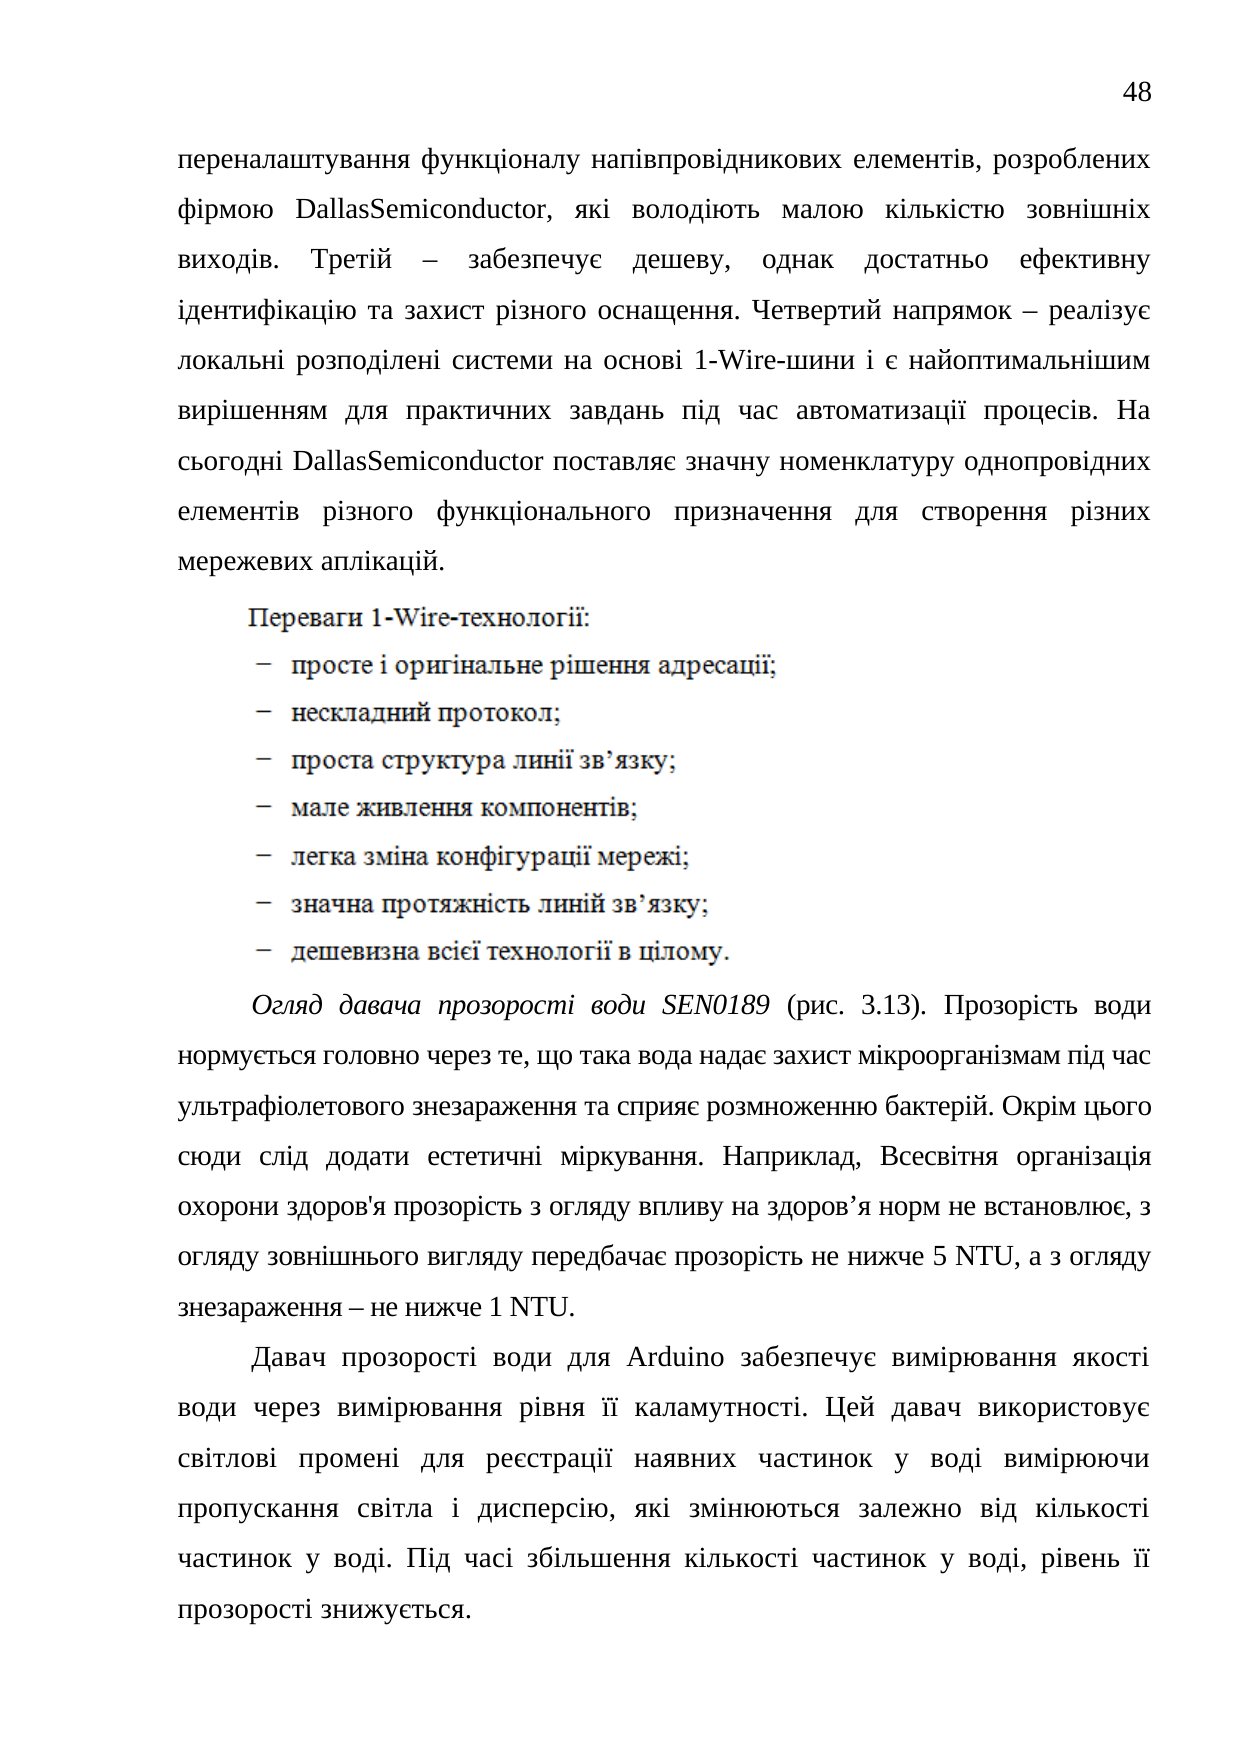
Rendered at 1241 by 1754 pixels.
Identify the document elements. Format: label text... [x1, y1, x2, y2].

text Огляд давача прозорості води SEN0189 (рис. 3.13). Прозорість води нормується головно через те, що така вода надає захист мікроорганізмам під час ультрафіолетового знезараження та сприяє розмноженню бактерій. Окрім цього сюди слід додати естетичні міркування. Наприклад, Всесвітня організація охорони здоров'я прозорість з огляду впливу на здоров’я норм не встановлює, з огляду зовнішнього вигляду передбачає прозорість не нижче 5 NTU, а з огляду знезараження – не нижче 1 NTU. [177, 987, 1152, 1322]
text Давач прозорості води для Arduino забезпечує вимірювання якості води через вимірювання рівня її каламутності. Цей давач використовує світлові промені для реєстрації наявних частинок у воді вимірюючи пропускання світла і дисперсію, які змінюються залежно від кількості частинок у воді. Під часі збільшення кількості частинок у воді, рівень її прозорості знижується. [177, 1339, 1152, 1624]
text переналаштування функціоналу напівпровідникових елементів, розроблених фірмою DallasSemiconductor, які володіють малою кількістю зовнішніх виходів. Третій – забезпечує дешеву, однак достатньо ефективну ідентифікацію та захист різного оснащення. Четвертий напрямок – реалізує локальні розподілені системи на основі 1-Wire-шини і є найоптимальнішим вирішенням для практичних завдань під час автоматизації процесів. На сьогодні DallasSemiconductor поставляє значну номенклатуру однопровідних елементів різного функціонального призначення для створення різних мережевих аплікацій. [177, 141, 1152, 577]
picture [841, 593, 1023, 973]
